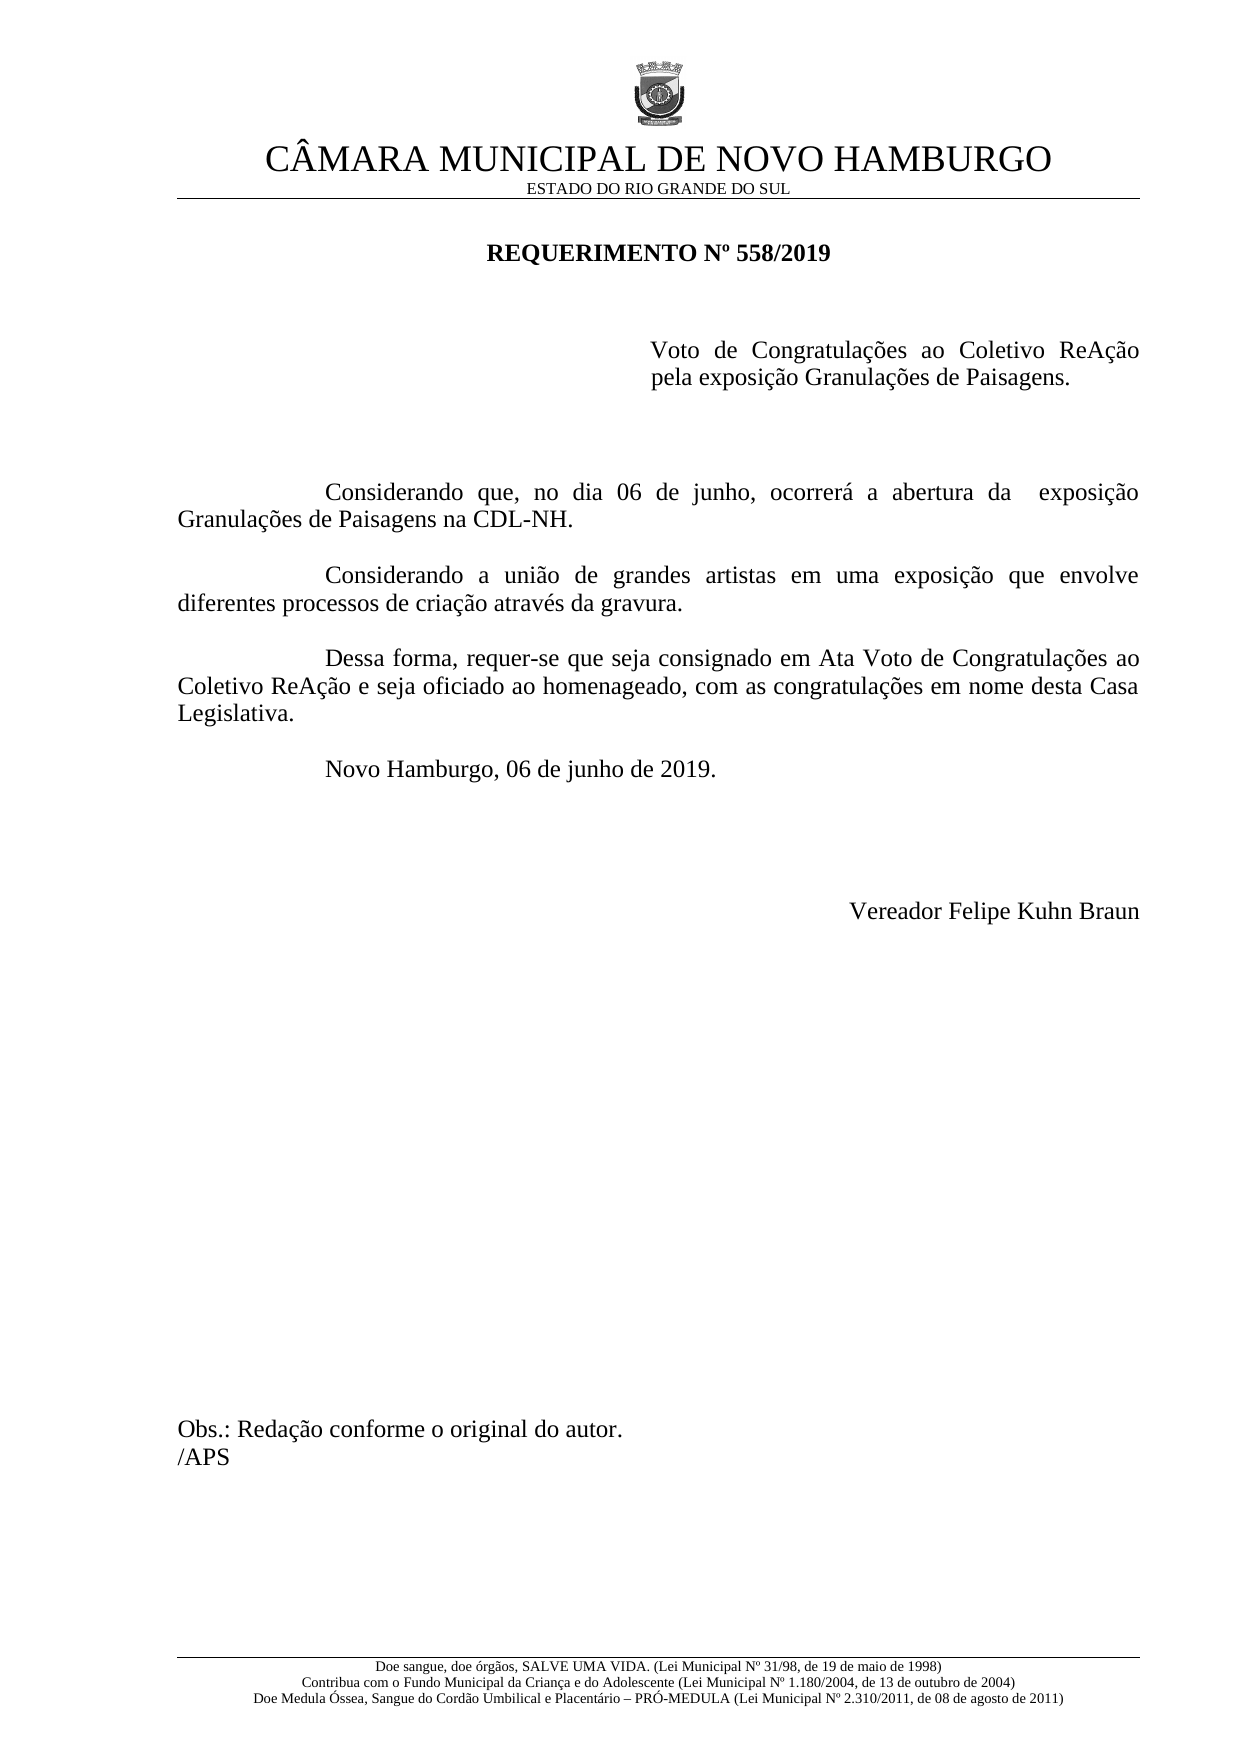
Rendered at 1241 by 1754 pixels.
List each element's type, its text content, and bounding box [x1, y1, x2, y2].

text Novo Hamburgo, 06 de junho de 2019. [177, 755, 1140, 783]
title REQUERIMENTO Nº 558/2019 [177, 239, 1140, 266]
text Considerando a união de grandes artistas em uma exposição que envolve diferentes processos de criação através da gravura. [177, 561, 1140, 616]
title Voto de Congratulações ao Coletivo ReAção pela exposição Granulações de Paisagens. [650, 336, 1140, 391]
text Considerando que, no dia 06 de junho, ocorrerá a abertura da exposição Granulações de Paisagens na CDL-NH. [177, 478, 1140, 533]
text Vereador Felipe Kuhn Braun [177, 869, 1140, 925]
text Dessa forma, requer-se que seja consignado em Ata Voto de Congratulações ao Coletivo ReAção e seja oficiado ao homenageado, com as congratulações em nome desta Casa Legislativa. [177, 644, 1140, 727]
text /APS [177, 1443, 1140, 1471]
text Obs.: Redação conforme o original do autor. [177, 1416, 1140, 1443]
